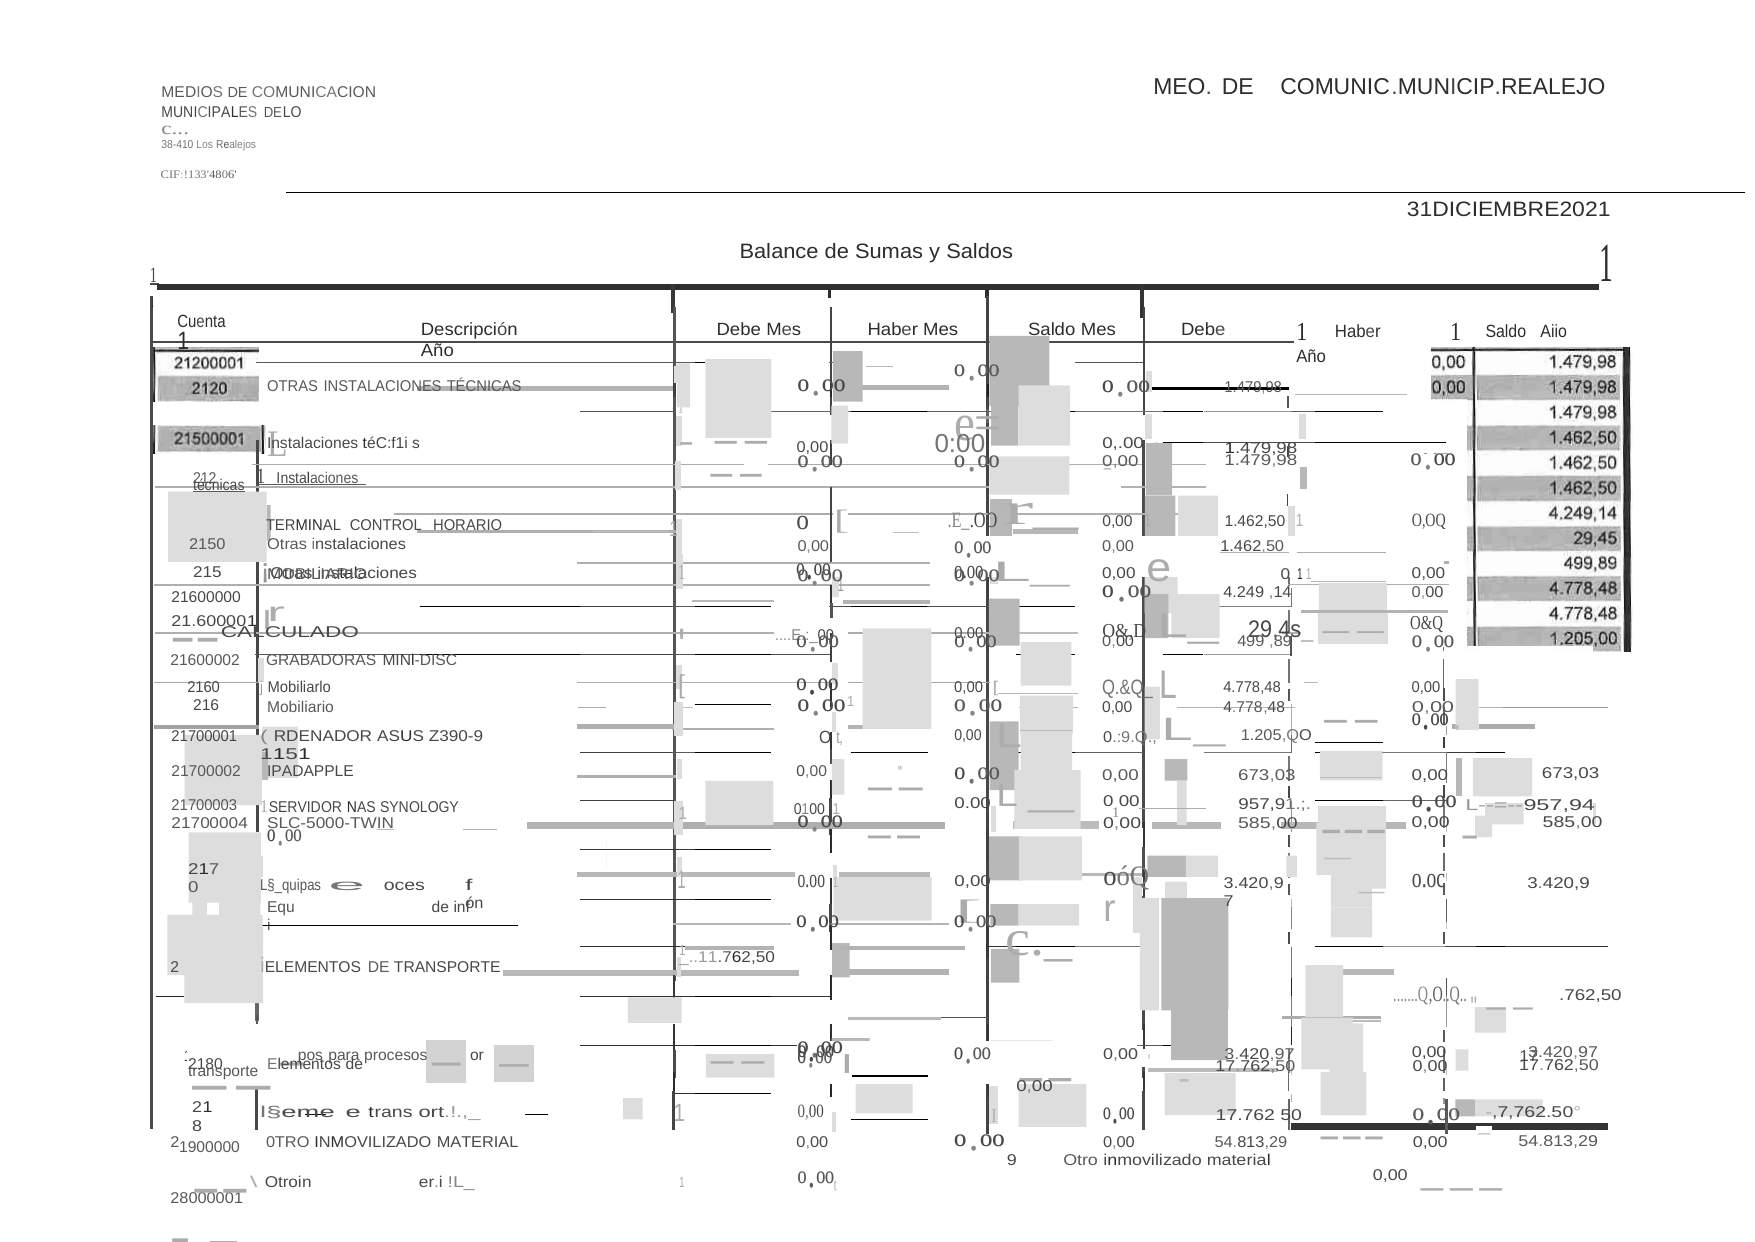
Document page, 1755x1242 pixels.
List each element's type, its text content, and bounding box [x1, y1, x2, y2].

text 2 0TRO INMOVILIZADO MATERIAL 0,00 º·ºº 0,00 54.813,29 [170, 1134, 1291, 1150]
text Haber Mes [832, 319, 986, 341]
text 21600000 [259, 589, 272, 606]
text Saldo Mes [989, 319, 1143, 341]
text 2 iELEMENTOS DE TRANSPORTE [264, 952, 537, 976]
text 0,.00 ' 1.479,98 - [1135, 437, 1314, 447]
text MOBILIARIO º·ºº º·ºº r [832, 584, 986, 606]
text 0,.00 ' 1.479,98 - [1173, 443, 1314, 477]
text ....E.:_00 0.00 [831, 629, 862, 643]
text - 17.762,50 0,00 17.762,50 [1364, 1063, 1443, 1073]
text L§_quipas [261, 876, 323, 894]
text --CALCULADO [272, 634, 362, 643]
text 1 [149, 263, 1599, 287]
text Instalaciones téC:f1i s [274, 433, 420, 452]
text --CALCULADO [272, 617, 362, 632]
text " [868, 763, 931, 782]
text 21700002 IPADAPPLE 0,00 [682, 767, 828, 779]
text OTRAS INSTALACIONES TÉCNICAS º·ºº L [267, 367, 673, 428]
text -- º·ºº º·ºº 0,00 1.479,98 º·ºº [1307, 477, 1431, 484]
text -- º·ºº 0,00 673,03 0,00 673,03 [1533, 767, 1625, 783]
text 17 [1473, 1046, 1536, 1064]
text l§eme e trans ort.!.,_ 1 [260, 1099, 672, 1123]
text 216 Mobiliario º·ºº º·ºº 0,00 4.778,48 [259, 698, 673, 715]
text 215 ¡Otras instalaciones 1 º·ºº 1 o.oo L_ 0,00 e 0 11 0,00 [193, 562, 256, 584]
text 1 º·ºº º·ºº c._ ...:: _..11.762,50 [1229, 952, 1291, 963]
text [1050, 343, 1143, 360]
text 0.:9.Q., L_ 1.205,QO [1292, 715, 1383, 747]
text 215 ¡Otras instalaciones 1 º·ºº 1 o.oo L_ 0,00 e 0 11 0,00 [683, 554, 830, 562]
text ' º·ºº º·ºº 0,00 499 ,89 º·ºº [1145, 643, 1625, 668]
text 0.00 L _ 0 00 957,91.;. º·ºº L--=--957,94 [954, 784, 986, 817]
text OTRAS INSTALACIONES TÉCNICAS º·ºº L [772, 412, 831, 428]
text 0,00 I º·ºº [1087, 1098, 1136, 1123]
text 2160 j Mobiliarlo [ º·ºº 1 0,00 [ Q.&Q_ L 4.778,48 0,00 [259, 668, 673, 698]
text 21700004 SLC-5000-TWIN º·ºº -- º·ºº [676, 829, 830, 845]
text Equi [267, 926, 298, 933]
text 1 [676, 795, 705, 817]
text 0100 [774, 795, 830, 817]
text Debe [1145, 319, 1259, 341]
text pos para procesos or [179, 1083, 255, 1093]
text oóQ r [1103, 859, 1142, 873]
text 2170 [264, 926, 298, 942]
text [1613, 263, 1625, 287]
text 21.600001 l [259, 606, 272, 632]
text 21700001 [171, 729, 240, 745]
text -- º·ºº 0,00 673,03 0,00 673,03 [931, 767, 986, 783]
text 0,00 3.420,97 0,00 3.420,97 [1353, 1022, 1625, 1062]
text 1 [678, 408, 690, 416]
text CIF:!133'4806' 31DICIEMBRE2021 [160, 166, 1625, 220]
text 0,00 [796, 438, 829, 456]
text ' º·ºº º·ºº 0,00 499 ,89 º·ºº [1072, 643, 1142, 668]
table_cell - [1318, 849, 1386, 866]
text TERMINAL CONTROL HORARIO 1 [271, 514, 673, 534]
text 9 Otro inmovilizado material [1007, 1150, 1297, 1168]
text 0,00 [ [954, 862, 986, 926]
text ( RDENADOR ASUS Z390-9 1151 [298, 727, 512, 763]
text 17.762 50 º·ºº -,7,762.50° [1445, 1098, 1625, 1123]
text .E_.OO r_ 0,00 1 1.462,50 1 O,OQ [989, 493, 1142, 513]
text MOBILIARIO º·ºº º·ºº r [676, 586, 830, 617]
text 21700002 IPADAPPLE 0,00 [863, 763, 931, 814]
text o [796, 515, 830, 536]
text ....E.:_00 0.00 [775, 629, 797, 643]
text 216 Mobiliario º·ºº º·ºº 0,00 4.778,48 [1160, 698, 1291, 715]
text 1 Haber Año [1296, 313, 1419, 366]
text - 17.762,50 0,00 17.762,50 [1538, 1063, 1625, 1073]
text º·ºº 4.249 ,14 0,00 [1387, 585, 1431, 601]
text O&,D L_ 29,4s_ [1145, 617, 1291, 643]
text .E_.OO r_ 0,00 1 1.462,50 1 O,OQ [1173, 493, 1431, 536]
text 0,00 585,00 0,00 - 585,00 [1493, 818, 1625, 831]
text 0.00 L _ 0 00 957,91.;. º·ºº L--=--957,94 [1081, 784, 1142, 817]
text -- º·ºº º·ºº [706, 1063, 797, 1084]
text º·ºº 4.249 ,14 0,00 [1102, 584, 1142, 601]
text 0.:9.Q., L_ 1.205,QO [1103, 715, 1142, 747]
text Equi [267, 897, 298, 925]
text .E_.OO r_ 0,00 1 1.462,50 1 O,OQ [947, 515, 986, 536]
text c... [161, 120, 1625, 137]
text 2170 [262, 891, 298, 925]
text 0,00 --- [1373, 1150, 1625, 1204]
text Cuenta 1 [184, 343, 264, 354]
table_header O&Q [1388, 613, 1447, 644]
text º·ºº º·ºº [954, 536, 1444, 577]
text 17.762 50 º·ºº -,7,762.50° [1215, 1098, 1445, 1123]
text ....E.:_00 0.00 [794, 629, 819, 643]
text 2160 j Mobiliarlo [ º·ºº 1 0,00 [ Q.&Q_ L 4.778,48 0,00 [682, 668, 832, 682]
text O t, 0,00 L [989, 717, 1020, 744]
text 0,00 I º·ºº [797, 1098, 986, 1123]
text 2160 j Mobiliarlo [ º·ºº 1 0,00 [ Q.&Q_ L 4.778,48 0,00 [989, 668, 1142, 698]
text 0,00 585,00 0,00 - 585,00 [1103, 818, 1143, 831]
text 212 1 Instalaciones técnicas [259, 477, 419, 486]
text -- 0,00 [1320, 701, 1445, 715]
text GRABADORAS MINl-DISC [264, 655, 457, 668]
text 1 [153, 297, 264, 310]
text 3.420,9 [1527, 874, 1625, 892]
text MOBILIARIO º·ºº º·ºº r [833, 607, 986, 617]
text 38-410 Los Realejos [161, 137, 1625, 151]
text MUNICIPALES DELO [161, 103, 1625, 120]
text 1800000 [179, 1047, 187, 1083]
text MEDIOS DE COMUNICACION MEO. DE COMUNIC.MUNICIP.REALEJO [161, 73, 1625, 102]
text 21.600001 l [171, 606, 256, 632]
text 0,00 I º·ºº [998, 1098, 1018, 1123]
text -- 0,00 [1479, 701, 1625, 715]
text -- º·ºº º·ºº 0,00 1.479,98 º·ºº [706, 477, 986, 484]
table_cell --- [1318, 817, 1386, 849]
text 28000001- - [170, 1157, 262, 1242]
text - -- [678, 433, 771, 457]
text 0,.00 ' 1.479,98 - [1102, 465, 1142, 477]
text 0:00 [934, 433, 986, 457]
text Balance de Sumas y Saldos [137, 239, 1599, 263]
text -- º·ºº º·ºº 0,00 1.479,98 º·ºº [1173, 477, 1300, 484]
text .E_.OO r_ 0,00 1 1.462,50 1 O,OQ [1012, 515, 1142, 536]
table_header [1318, 806, 1386, 817]
text 21600002 [170, 659, 256, 668]
table_header [1301, 613, 1317, 644]
text -- º·ºº 0,00 673,03 0,00 673,03 [1187, 767, 1446, 783]
text .E_.OO r_ 0,00 1 1.462,50 1 O,OQ [947, 493, 986, 513]
text e oces f ón [328, 876, 536, 912]
text .......Q,O..Q.. " -- .762,50 [1393, 975, 1625, 1022]
text --- [1318, 1134, 1386, 1150]
text ' º·ºº º·ºº 0,00 499 ,89 º·ºº [678, 643, 862, 668]
text OTRAS INSTALACIONES TÉCNICAS º·ºº L [832, 388, 863, 411]
text ' º·ºº º·ºº 0,00 499 ,89 º·ºº [932, 643, 986, 668]
text º·ºº 4.249 ,14 0,00 [1289, 585, 1318, 601]
text 2150 Otras instalaciones 0,00 0,00 1.462,50 [682, 539, 830, 554]
text t [834, 1176, 932, 1194]
text 2160 j Mobiliarlo [ º·ºº 1 0,00 [ Q.&Q_ L 4.778,48 0,00 [682, 683, 830, 698]
text 1 o.oo 1 [677, 866, 833, 894]
text 0,.00 ' 1.479,98 - [1102, 437, 1142, 464]
text 216 Mobiliario º·ºº º·ºº 0,00 4.778,48 [932, 698, 986, 715]
text 2160 j Mobiliarlo [ º·ºº 1 0,00 [ Q.&Q_ L 4.778,48 0,00 [1444, 668, 1625, 698]
text 0,00 3.420,97 0,00 3.420,97 [1137, 1046, 1218, 1062]
text 21700003 [171, 796, 240, 814]
text - [1476, 1126, 1492, 1142]
text 0,00 3.420,97 0,00 3.420,97 [1228, 1022, 1301, 1062]
text 2170 [425, 926, 470, 942]
text 21700004 SLC-5000-TWIN º·ºº -- º·ºº [259, 817, 673, 845]
text O t, 0,00 L [819, 717, 986, 747]
text º·ºº e= [954, 412, 986, 429]
text [ [832, 506, 919, 536]
text 1 [1112, 806, 1119, 820]
text 2170 [425, 891, 470, 925]
text oóQ r [1145, 877, 1162, 929]
text º·ºº l º·ºº º·ºº [797, 1041, 1137, 1084]
text 218 [192, 1098, 220, 1134]
text oóQ r [1103, 876, 1133, 929]
text Debe Mes [676, 319, 830, 341]
text de inf [431, 897, 470, 915]
text --\ Otroin er.i !L_ 1 º·ºº [261, 1150, 932, 1227]
text 215 ¡Otras instalaciones 1 º·ºº 1 o.oo L_ 0,00 e 0 11 0,00 [1301, 613, 1414, 647]
text 0.00 L _ 0 00 957,91.;. º·ºº L--=--957,94 [1187, 784, 1625, 817]
text OTRAS INSTALACIONES TÉCNICAS º·ºº L [682, 367, 705, 441]
text [796, 506, 830, 513]
text Descripción [421, 319, 673, 341]
text 0,00 [ [989, 881, 1021, 916]
text -- º·ºº 0,00 673,03 0,00 673,03 [1073, 767, 1142, 783]
text 215 ¡Otras instalaciones 1 º·ºº 1 o.oo L_ 0,00 e 0 11 0,00 [259, 554, 673, 584]
text MOBILIARIO º·ºº º·ºº r [267, 586, 673, 617]
text 217 [179, 1023, 233, 1040]
text 212 1 Instalaciones técnicas [259, 488, 419, 492]
text [832, 343, 986, 360]
text 216 Mobiliario º·ºº º·ºº 0,00 4.778,48 [676, 698, 862, 715]
text 216 Mobiliario º·ºº º·ºº 0,00 4.778,48 [1074, 698, 1142, 715]
text 1900000 [179, 1139, 261, 1156]
text O&,D L_ 29,4s_ [1102, 617, 1142, 643]
text º·ºº 1.479,98 [1145, 368, 1431, 399]
table_header -- [1318, 613, 1388, 644]
text 215 ¡Otras instalaciones 1 º·ºº 1 o.oo L_ 0,00 e 0 11 0,00 [683, 554, 986, 584]
text 1 [832, 795, 840, 817]
text 1SERVIDOR NAS SYNOLOGY [260, 795, 673, 817]
text 1 º·ºº º·ºº c._ ...:: _..11.762,50 [850, 952, 986, 963]
text 1 º·ºº º·ºº c._ ...:: _..11.762,50 [1023, 952, 1139, 963]
text º·ºº e= [954, 368, 986, 411]
text 2160 j Mobiliarlo [ º·ºº 1 0,00 [ Q.&Q_ L 4.778,48 0,00 [1145, 668, 1443, 698]
text 21700002 IPADAPPLE 0,00 [298, 767, 673, 779]
text 0,00 585,00 0,00 - 585,00 [1145, 818, 1291, 831]
text ' º·ºº º·ºº 0,00 499 ,89 º·ºº [989, 646, 1020, 668]
text -- 0,00 [1087, 1084, 1137, 1094]
text 1 Saldo Aiio [1450, 313, 1625, 346]
subtitle º·ºº· [1412, 718, 1625, 747]
text [676, 343, 830, 360]
text 21700004 SLC-5000-TWIN º·ºº -- º·ºº [832, 817, 984, 845]
text MOBILIARIO º·ºº º·ºº r [168, 634, 256, 659]
text 1 [1599, 238, 1613, 293]
text 0,00 3.420,97 0,00 3.420,97 [1145, 1022, 1171, 1045]
text pos para procesos or [1473, 1064, 1538, 1084]
text 0,00 3.420,97 0,00 3.420,97 [1103, 1022, 1143, 1045]
text Cuenta 1 [177, 310, 264, 341]
text 0,00 54.813,29 [1413, 1137, 1625, 1150]
text º·ºº 1.479,98 [1102, 368, 1143, 399]
text [1145, 343, 1259, 360]
text 0.:9.Q., L_ 1.205,QO [1145, 715, 1291, 747]
text 2150 Otras instalaciones 0,00 0,00 1.462,50 [832, 539, 954, 554]
text 1 º·ºº º·ºº c._ ...:: _..11.762,50 [679, 952, 832, 963]
text 21700004 SLC-5000-TWIN º·ºº -- º·ºº [171, 817, 256, 845]
text 2150 Otras instalaciones 0,00 0,00 1.462,50 [267, 539, 673, 554]
table_cell [1318, 866, 1386, 874]
text 21600000 [171, 589, 256, 606]
text - o.oc [1372, 862, 1446, 894]
text 3.420,97 [1223, 874, 1292, 910]
text OTRAS INSTALACIONES TÉCNICAS º·ºº L [772, 367, 830, 411]
text ' º·ºº º·ºº 0,00 499 ,89 º·ºº [678, 643, 830, 654]
text Año [421, 343, 673, 360]
text º·ºº 4.249 ,14 0,00 [1178, 584, 1291, 601]
text -- 0,00 [1445, 701, 1455, 715]
text 216 Mobiliario º·ºº º·ºº 0,00 4.778,48 [193, 698, 256, 715]
text --- - - [187, 1024, 537, 1088]
text 0,00 585,00 0,00 - 585,00 [1386, 818, 1446, 831]
